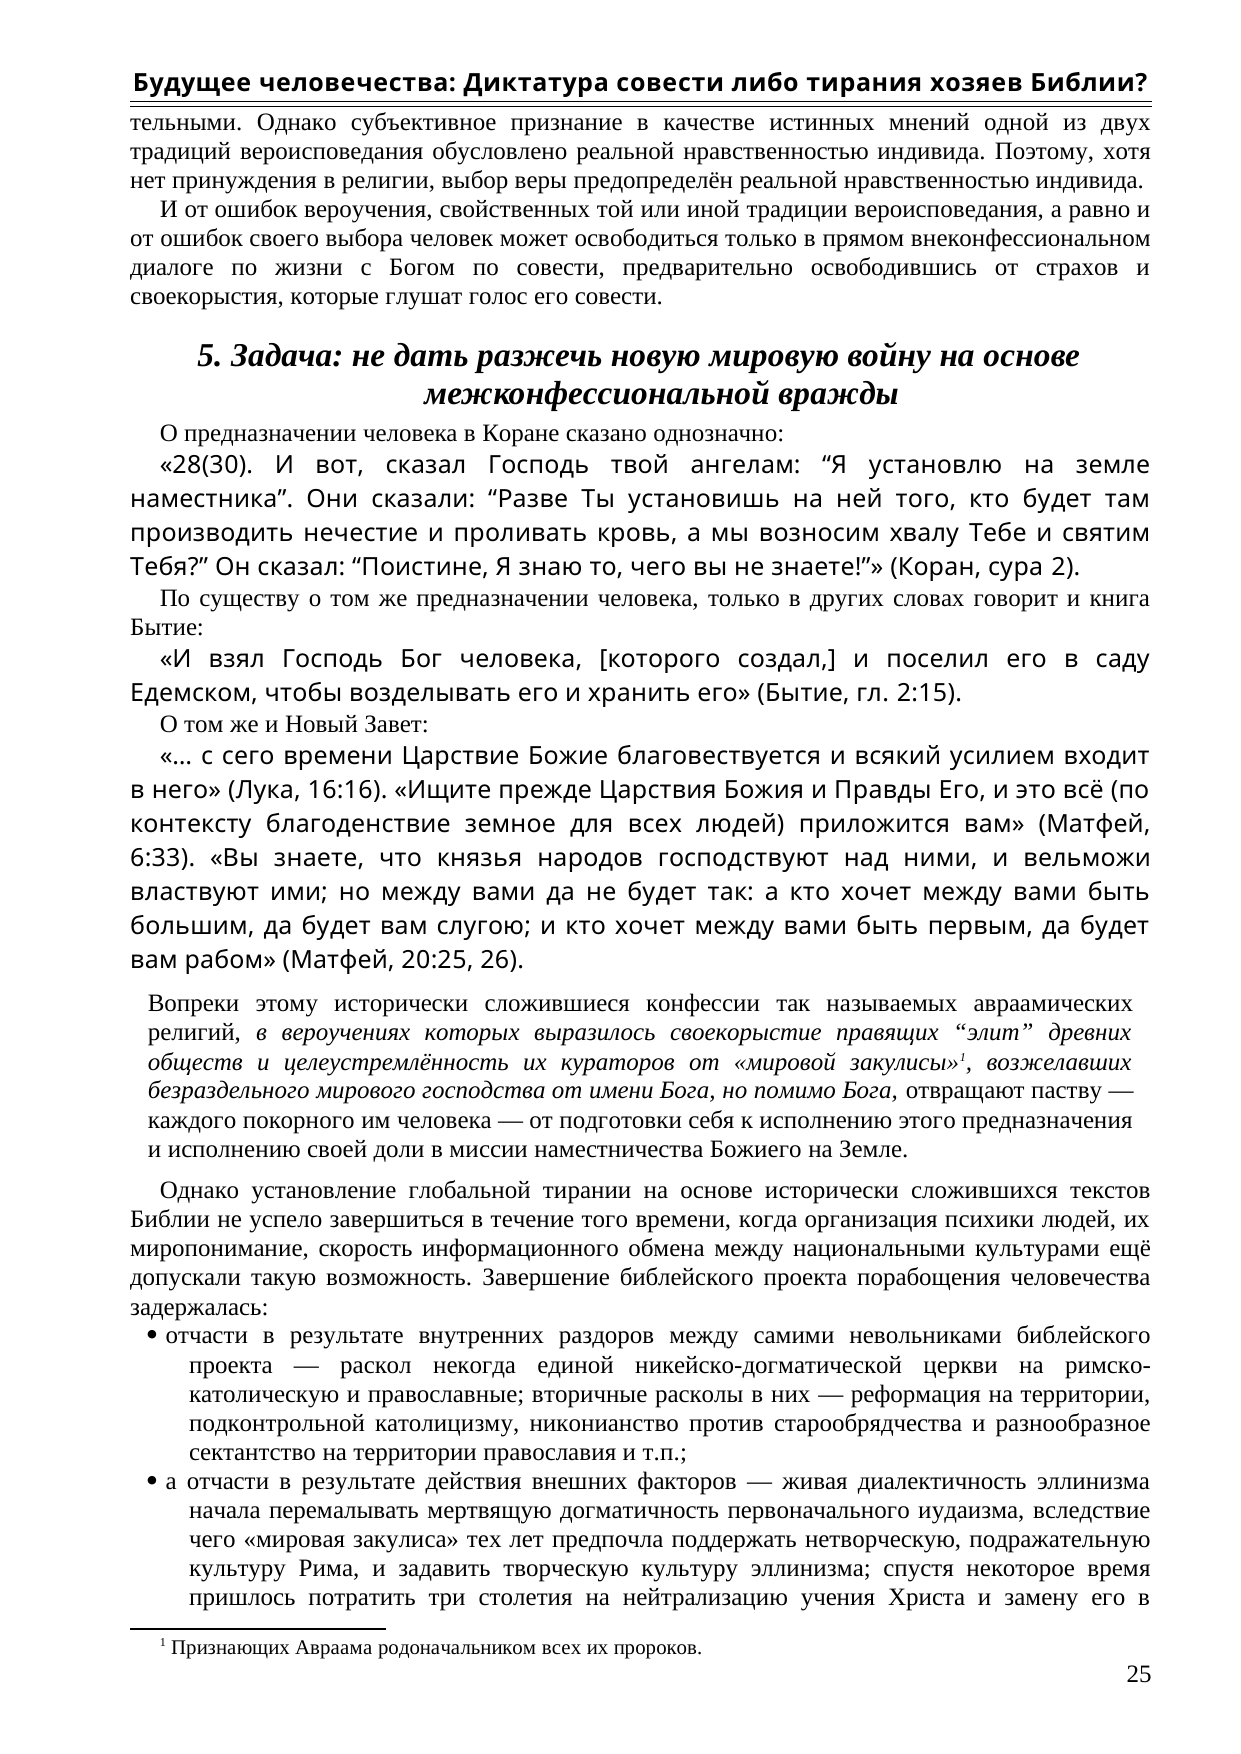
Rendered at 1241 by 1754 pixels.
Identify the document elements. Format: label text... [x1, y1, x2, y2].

text «И взял Господь Бог человека, [которого создал,] и поселил его в саду Едемском, чтобы возделывать его и хранить его» (Бытие, гл. 2:15). [130, 641, 1152, 709]
text Признающих Авраама родоначальником всех их пророков. [130, 1635, 1152, 1659]
subtitle 5. Задача: не дать разжечь новую мировую войну на основе межконфессиональной вражды [130, 335, 1152, 412]
text Однако установление глобальной тирании на основе исторически сложившихся текстов Библии не успело завершиться в течение того времени, когда организация психики людей, их миропонимание, скорость информационного обмена между национальными культурами ещё допускали такую возможность. Завершение библейского проекта порабощения человечества задержалась: [130, 1175, 1152, 1320]
text О предназначении человека в Коране сказано однозначно: [130, 418, 1152, 447]
text тель­ными. Однако субъективное признание в качестве истинных мнений одной из двух традиций вероисповедания обусловлено реальной нравственностью индивида. Поэтому, хотя нет принуждения в религии, выбор веры предопределён реальной нравственностью индивида. [130, 107, 1152, 194]
list а отчасти в результате действия внешних факторов — живая диалектичность эллинизма начала перемалывать мертвящую догматичность первоначального иудаизма, вследствие чего «мировая закулиса» тех лет предпочла поддержать нетворческую, подражательную культуру Рима, и задавить творческую культуру эллинизма; спустя некоторое время пришлось потратить три столетия на нейтрализацию учения Христа и замену его в [148, 1466, 1152, 1611]
text «… с сего времени Царствие Божие благовествуется и всякий усилием входит в него» (Лука, 16:16). «Ищите прежде Царствия Божия и Правды Его, и это всё (по контексту благоденствие земное для всех людей) приложится вам» (Матфей, 6:33). «Вы знаете, что князья народов господ­ствуют над ними, и вельможи властвуют ими; но между вами да не будет так: а кто хочет между вами быть большим, да будет вам слугою; и кто хочет между вами быть первым, да будет вам рабом» (Матфей, 20:25, 26). [130, 738, 1152, 976]
text И от ошибок вероучения, свойственных той или иной традиции вероисповедания, а равно и от ошибок своего выбора человек может освободиться только в прямом внеконфессиональном диалоге по жизни с Богом по совести, предварительно освободившись от страхов и своекорыстия, которые глушат голос его совести. [130, 194, 1152, 310]
text Вопреки этому исторически сложившиеся конфессии так называемых авраамических религий, в вероучениях которых выразилось своекорыстие правящих “элит” древних обществ и целеустремлённость их кураторов от «мировой закулисы», возжелавших безраздельного мирового господства от имени Бога, но помимо Бога, отвращают паству — каждого покорного им человека — от подготовки себя к исполнению этого предназначения и исполнению своей доли в миссии наместничества Божиего на Земле. [148, 988, 1134, 1163]
list отчасти в результате внутренних раздоров между самими невольниками библейского проекта — раскол некогда единой никейско-догматической церкви на римско-католическую и православные; вторичные расколы в них — реформация на территории, подконтрольной католицизму, никонианство против старообрядчества и разнообразное сектантство на территории православия и т.п.; [148, 1320, 1152, 1466]
text О том же и Новый Завет: [130, 709, 1152, 738]
text «28(30). И вот, сказал Господь твой ангелам: “Я установлю на земле наместника”. Они сказали: “Разве Ты установишь на ней того, кто будет там производить нечестие и проливать кровь, а мы возносим хвалу Тебе и святим Тебя?” Он сказал: “Поистине, Я знаю то, чего вы не знаете!”» (Коран, сура 2). [130, 447, 1152, 583]
text По существу о том же предназначении человека, только в других словах говорит и книга Бытие: [130, 583, 1152, 641]
